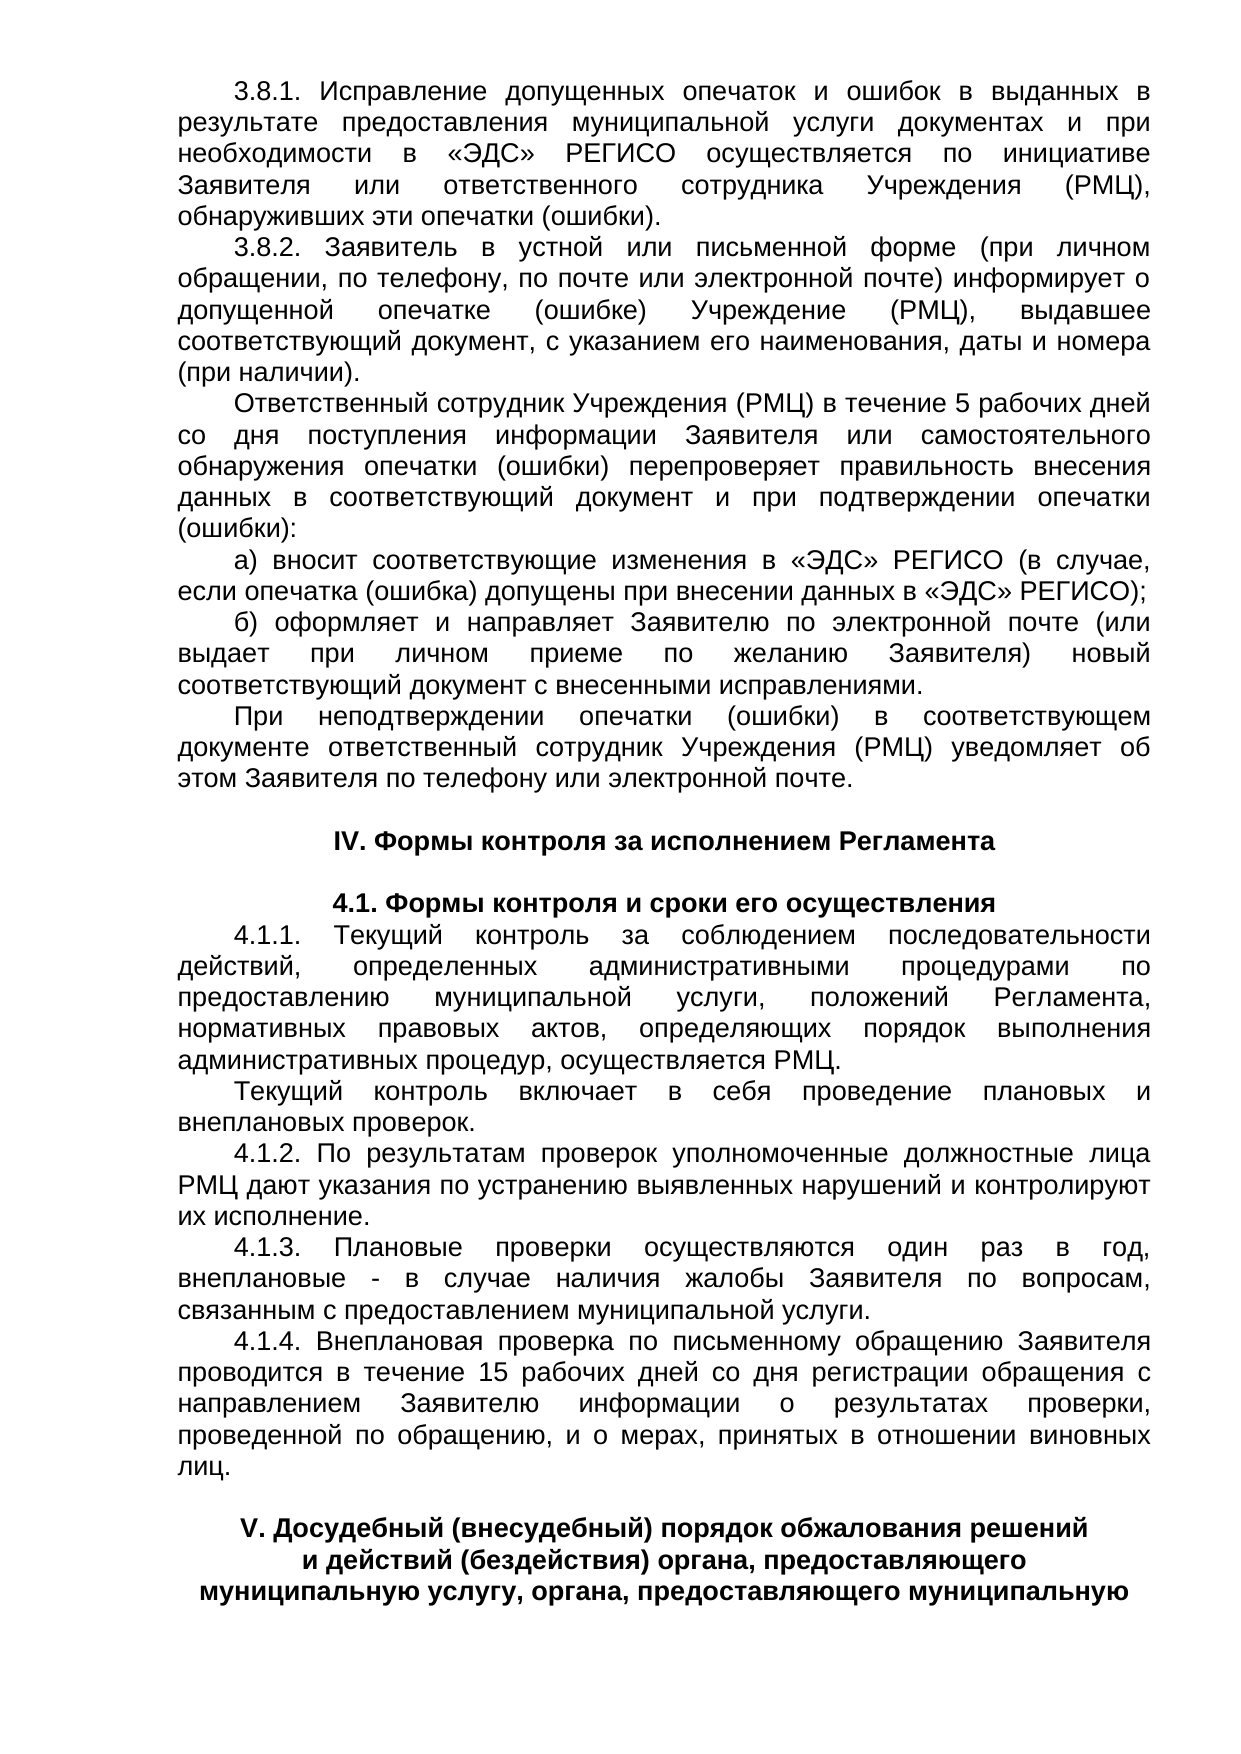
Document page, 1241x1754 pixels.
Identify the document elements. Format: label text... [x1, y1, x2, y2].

text б) оформляет и направляет Заявителю по электронной почте (или выдает при личном приеме по желанию Заявителя) новый соответствующий документ с внесенными исправлениями. [177, 606, 1152, 700]
title IV. Формы контроля за исполнением Регламента [177, 825, 1152, 856]
title 4.1. Формы контроля и сроки его осуществления [177, 887, 1152, 919]
title и действий (бездействия) органа, предоставляющего [177, 1544, 1152, 1575]
text 4.1.2. По результатам проверок уполномоченные должностные лица РМЦ дают указания по устранению выявленных нарушений и контролируют их исполнение. [177, 1137, 1152, 1231]
title V. Досудебный (внесудебный) порядок обжалования решений [177, 1512, 1152, 1544]
text а) вносит соответствующие изменения в «ЭДС» РЕГИСО (в случае, если опечатка (ошибка) допущены при внесении данных в «ЭДС» РЕГИСО); [177, 544, 1152, 606]
text Ответственный сотрудник Учреждения (РМЦ) в течение 5 рабочих дней со дня поступления информации Заявителя или самостоятельного обнаружения опечатки (ошибки) перепроверяет правильность внесения данных в соответствующий документ и при подтверждении опечатки (ошибки): [177, 387, 1152, 544]
text Текущий контроль включает в себя проведение плановых и внеплановых проверок. [177, 1075, 1152, 1137]
text При неподтверждении опечатки (ошибки) в соответствующем документе ответственный сотрудник Учреждения (РМЦ) уведомляет об этом Заявителя по телефону или электронной почте. [177, 700, 1152, 794]
text 4.1.1. Текущий контроль за соблюдением последовательности действий, определенных административными процедурами по предоставлению муниципальной услуги, положений Регламента, нормативных правовых актов, определяющих порядок выполнения административных процедур, осуществляется РМЦ. [177, 919, 1152, 1075]
text 3.8.1. Исправление допущенных опечаток и ошибок в выданных в результате предоставления муниципальной услуги документах и при необходимости в «ЭДС» РЕГИСО осуществляется по инициативе Заявителя или ответственного сотрудника Учреждения (РМЦ), обнаруживших эти опечатки (ошибки). [177, 75, 1152, 231]
title муниципальную услугу, органа, предоставляющего муниципальную [177, 1575, 1152, 1606]
text 3.8.2. Заявитель в устной или письменной форме (при личном обращении, по телефону, по почте или электронной почте) информирует о допущенной опечатке (ошибке) Учреждение (РМЦ), выдавшее соответствующий документ, с указанием его наименования, даты и номера (при наличии). [177, 231, 1152, 387]
text 4.1.3. Плановые проверки осуществляются один раз в год, внеплановые - в случае наличия жалобы Заявителя по вопросам, связанным с предоставлением муниципальной услуги. [177, 1231, 1152, 1325]
text 4.1.4. Внеплановая проверка по письменному обращению Заявителя проводится в течение 15 рабочих дней со дня регистрации обращения с направлением Заявителю информации о результатах проверки, проведенной по обращению, и о мерах, принятых в отношении виновных лиц. [177, 1325, 1152, 1481]
